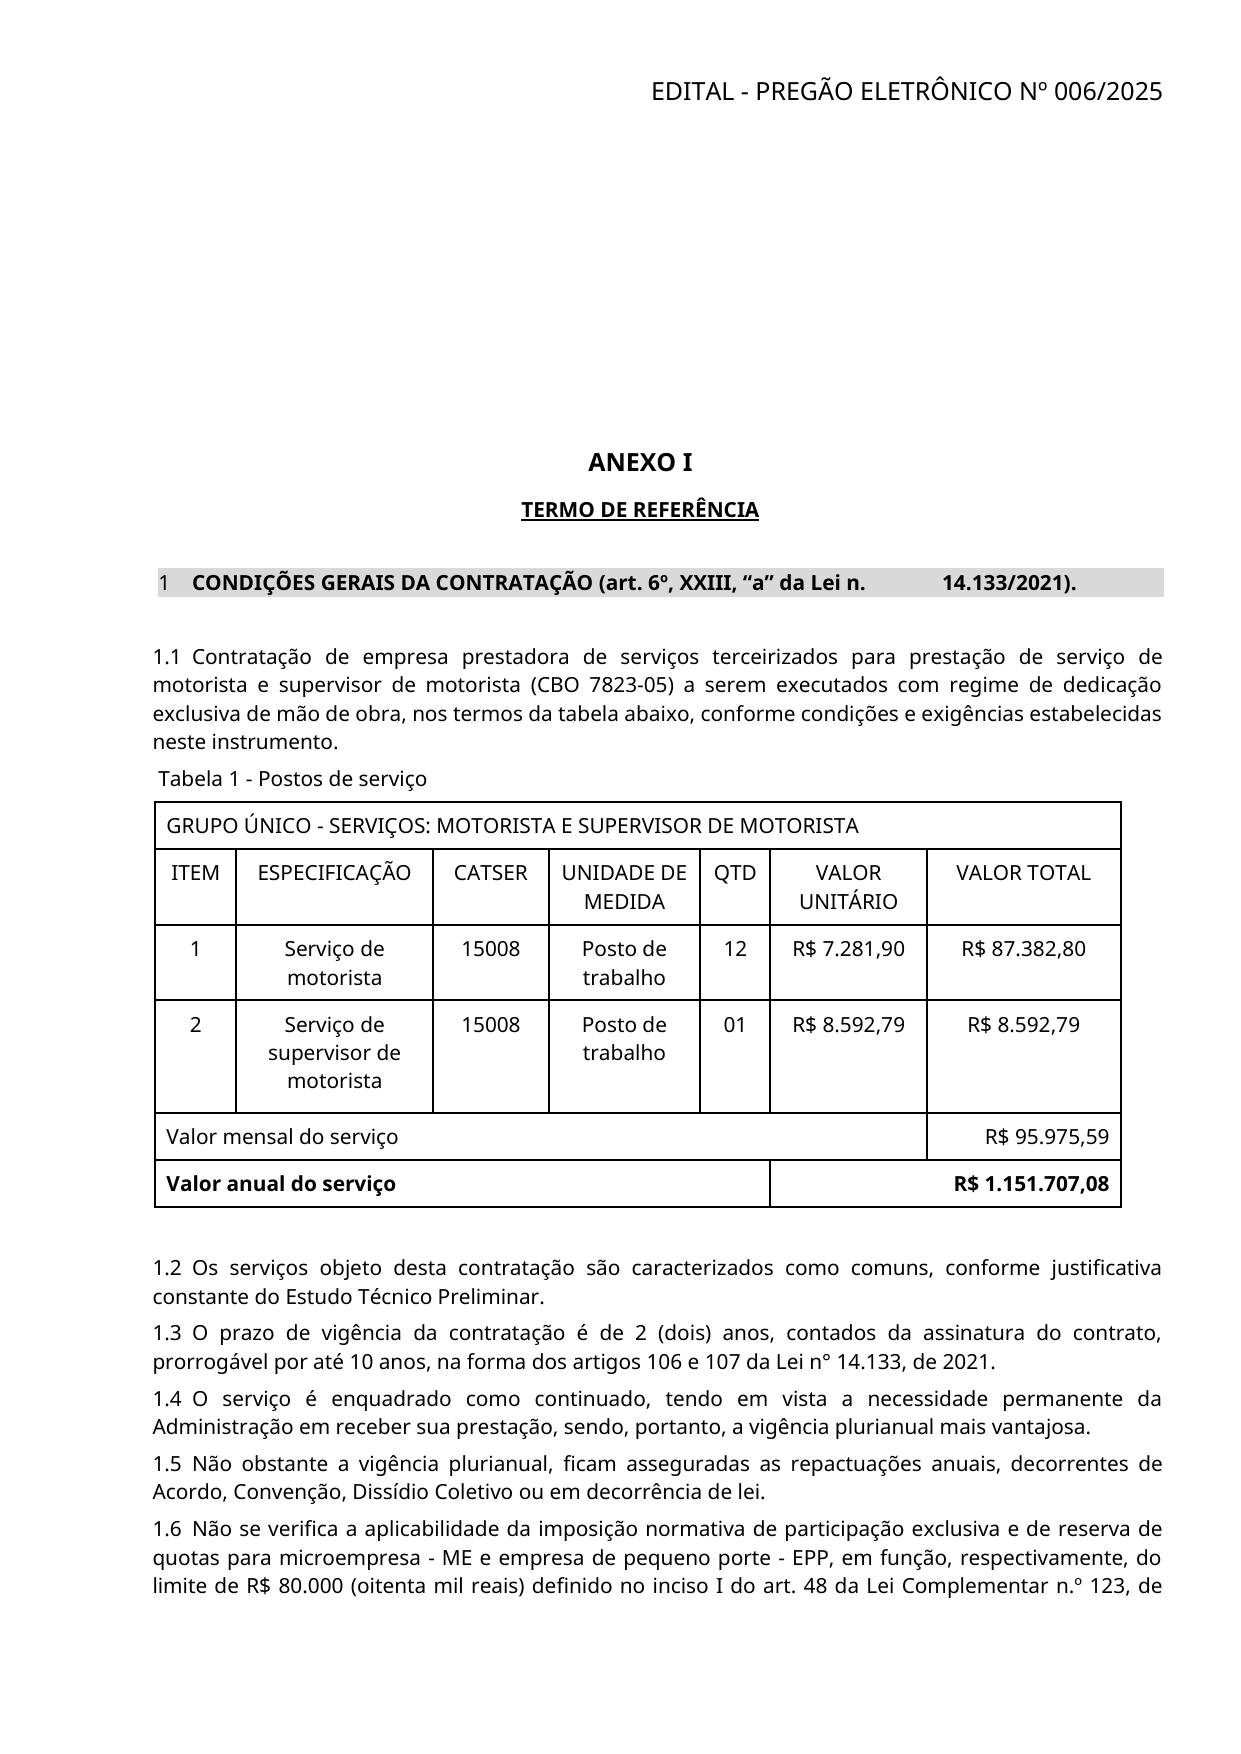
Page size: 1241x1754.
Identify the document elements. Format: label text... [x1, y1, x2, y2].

table_cell CATSER [434, 850, 548, 924]
table_cell 15008 [434, 926, 548, 999]
text Tabela 1 - Postos de serviço [158, 764, 1164, 793]
table_header GRUPO ÚNICO - SERVIÇOS: MOTORISTA E SUPERVISOR DE MOTORISTA [156, 803, 1120, 848]
table_cell Valor mensal do serviço [156, 1114, 926, 1159]
list O prazo de vigência da contratação é de 2 (dois) anos, contados da assinatura do contrato, prorrogável por até 10 anos, na forma dos artigos 106 e 107 da Lei n° 14.133, de 2021. [152, 1318, 1164, 1375]
table_cell Serviço de supervisor de motorista [237, 1001, 432, 1112]
table_cell VALOR UNITÁRIO [771, 850, 926, 924]
table_cell R$ 1.151.707,08 [771, 1161, 1120, 1206]
table_cell R$ 7.281,90 [771, 926, 926, 999]
table_cell 15008 [434, 1001, 548, 1112]
table_cell ITEM [156, 850, 235, 924]
table_cell QTD [701, 850, 769, 924]
table_cell R$ 95.975,59 [928, 1114, 1120, 1159]
table_cell Valor anual do serviço [156, 1161, 769, 1206]
table_cell Serviço de motorista [237, 926, 432, 999]
table_cell 1 [156, 926, 235, 999]
table_cell R$ 8.592,79 [928, 1001, 1120, 1112]
table_cell 12 [701, 926, 769, 999]
text ANEXO I [117, 445, 1164, 479]
table_cell UNIDADE DE MEDIDA [550, 850, 699, 924]
table_cell ESPECIFICAÇÃO [237, 850, 432, 924]
table_cell Posto de trabalho [550, 1001, 699, 1112]
list Não obstante a vigência plurianual, ficam asseguradas as repactuações anuais, decorrentes de Acordo, Convenção, Dissídio Coletivo ou em decorrência de lei. [152, 1449, 1164, 1506]
table_cell R$ 8.592,79 [771, 1001, 926, 1112]
table_cell 01 [701, 1001, 769, 1112]
table_cell VALOR TOTAL [928, 850, 1120, 924]
table_cell R$ 87.382,80 [928, 926, 1120, 999]
table_cell 2 [156, 1001, 235, 1112]
list CONDIÇÕES GERAIS DA CONTRATAÇÃO (art. 6º, XXIII, “a” da Lei n. 14.133/2021). [158, 568, 1164, 597]
table_cell Posto de trabalho [550, 926, 699, 999]
list Não se verifica a aplicabilidade da imposição normativa de participação exclusiva e de reserva de quotas para microempresa - ME e empresa de pequeno porte - EPP, em função, respectivamente, do limite de R$ 80.000 (oitenta mil reais) definido no inciso I do art. 48 da Lei Complementar n.º 123, de [152, 1514, 1164, 1599]
text TERMO DE REFERÊNCIA [117, 495, 1164, 523]
list Contratação de empresa prestadora de serviços terceirizados para prestação de serviço de motorista e supervisor de motorista (CBO 7823-05) a serem executados com regime de dedicação exclusiva de mão de obra, nos termos da tabela abaixo, conforme condições e exigências estabelecidas neste instrumento. [152, 642, 1164, 756]
list Os serviços objeto desta contratação são caracterizados como comuns, conforme justificativa constante do Estudo Técnico Preliminar. [152, 1253, 1164, 1310]
list O serviço é enquadrado como continuado, tendo em vista a necessidade permanente da Administração em receber sua prestação, sendo, portanto, a vigência plurianual mais vantajosa. [152, 1384, 1164, 1441]
